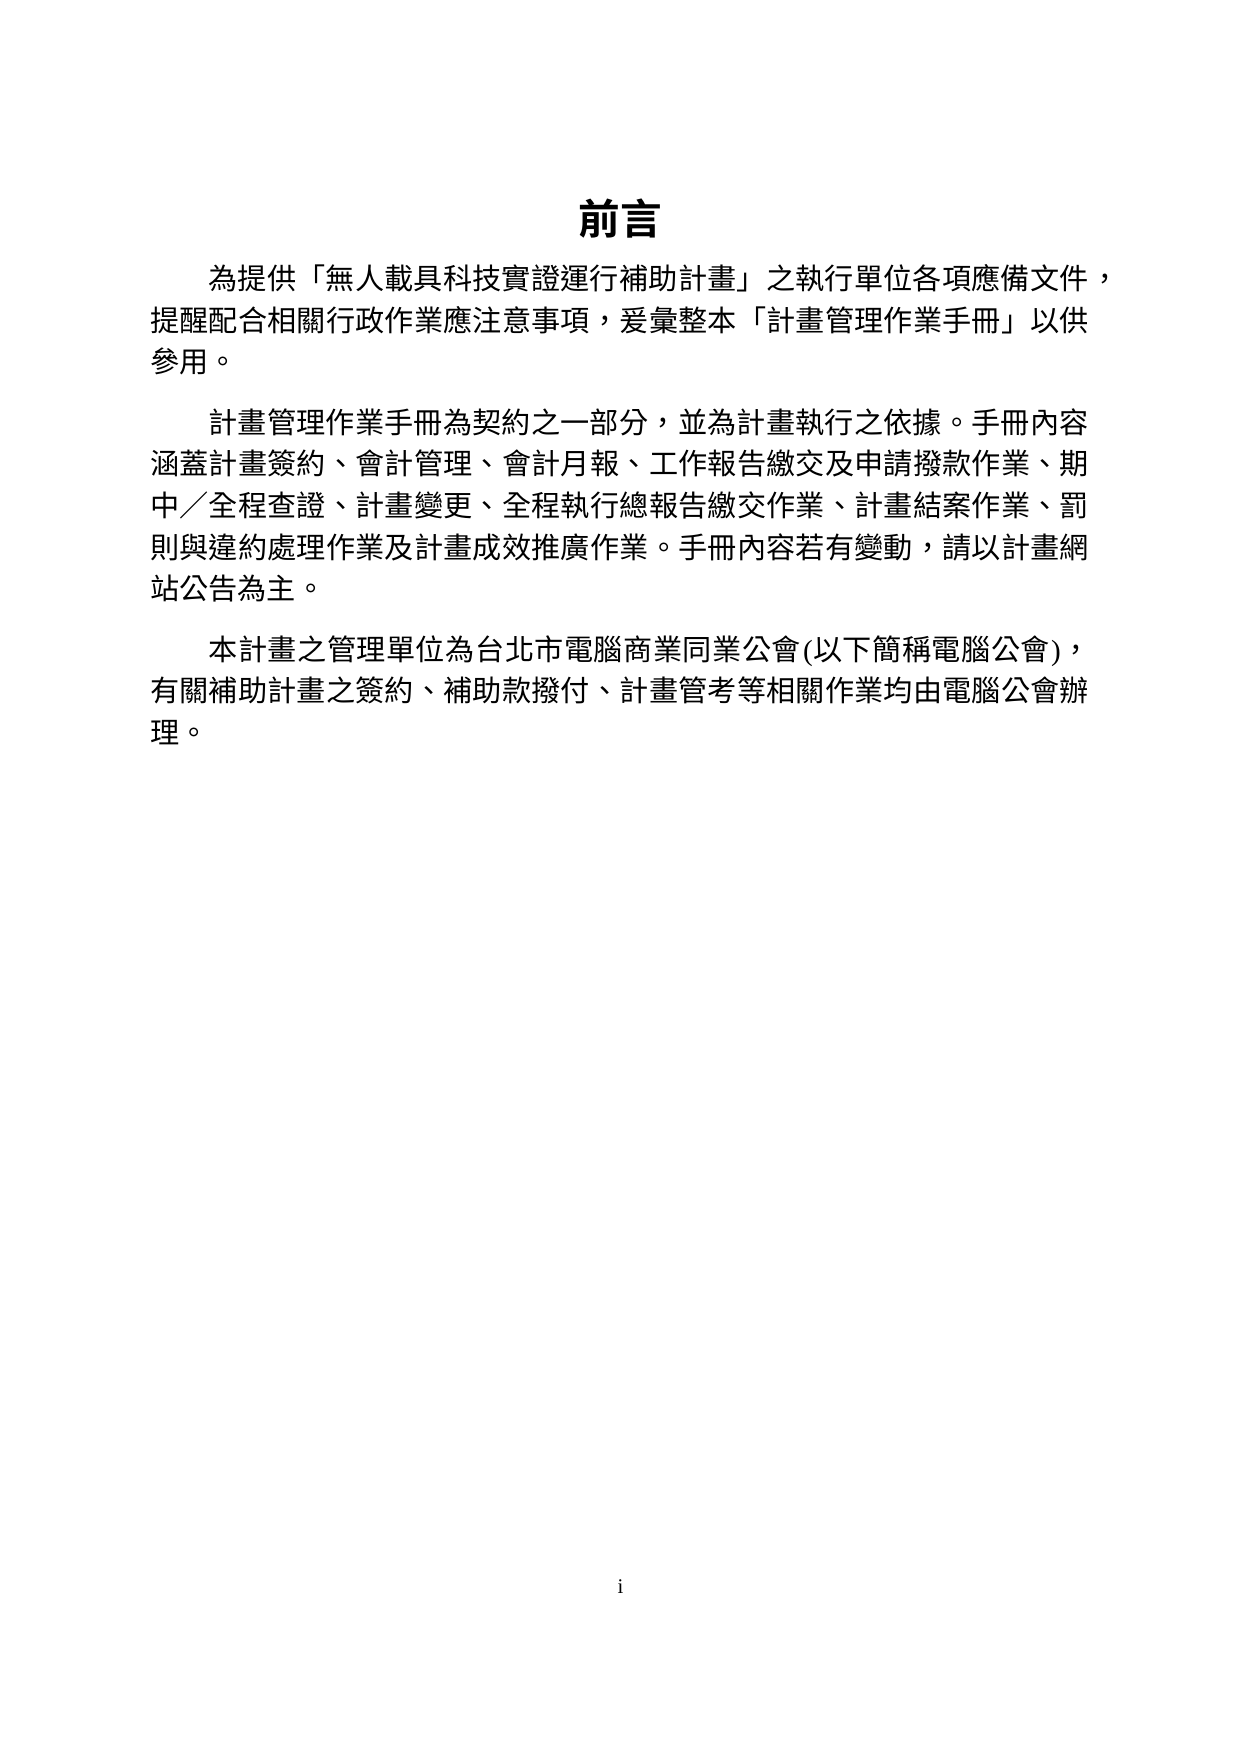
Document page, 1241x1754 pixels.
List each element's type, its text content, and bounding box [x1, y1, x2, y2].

text 計畫管理作業手冊為契約之一部分，並為計畫執行之依據。手冊內容涵蓋計畫簽約、會計管理、會計月報、工作報告繳交及申請撥款作業、期中／全程查證、計畫變更、全程執行總報告繳交作業、計畫結案作業、罰則與違約處理作業及計畫成效推廣作業。手冊內容若有變動，請以計畫網站公告為主。 [150, 400, 1090, 608]
text 前言 [150, 175, 1090, 237]
text 為提供「無人載具科技實證運行補助計畫」之執行單位各項應備文件，提醒配合相關行政作業應注意事項，爰彙整本「計畫管理作業手冊」以供參用。 [150, 256, 1090, 381]
text 本計畫之管理單位為台北市電腦商業同業公會(以下簡稱電腦公會)，有關補助計畫之簽約、補助款撥付、計畫管考等相關作業均由電腦公會辦理。 [150, 627, 1090, 752]
